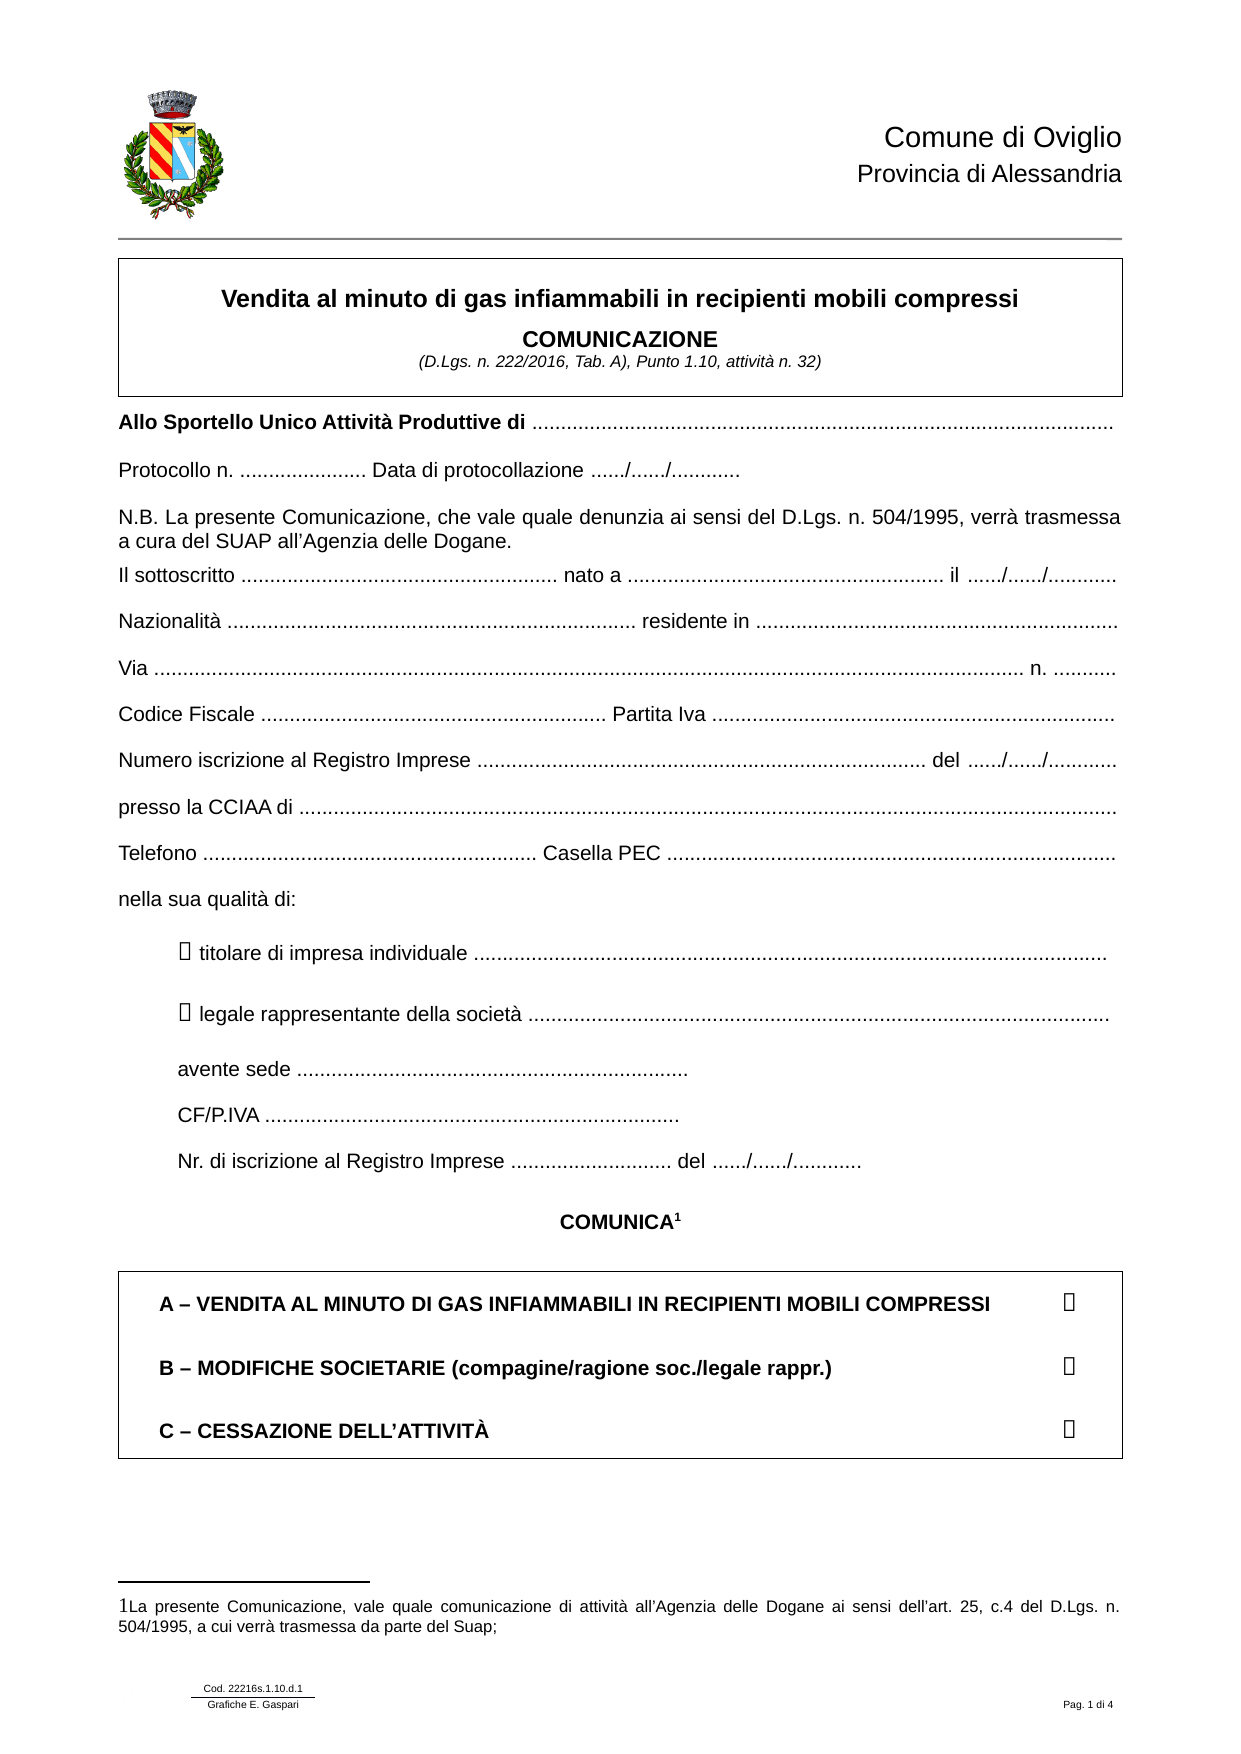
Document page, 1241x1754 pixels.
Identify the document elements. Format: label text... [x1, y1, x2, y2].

text  titolare di impresa individuale .............................................................................................................. [177, 934, 1122, 968]
text Numero iscrizione al Registro Imprese .............................................................................. del ....../....../............ [118, 748, 1122, 772]
table_header A – VENDITA AL MINUTO DI GAS INFIAMMABILI IN RECIPIENTI MOBILI COMPRESSI  B – MODIFICHE SOCIETARIE (compagine/ragione soc./legale rappr.)  C – CESSAZIONE DELL’ATTIVITÀ  [119, 1272, 1122, 1458]
text Via ....................................................................................................................................................... n. ........... [118, 656, 1122, 679]
text presso la CCIAA di .............................................................................................................................................. [118, 794, 1122, 818]
text Protocollo n. ...................... Data di protocollazione ....../....../............ [118, 458, 1122, 482]
text Provincia di Alessandria [224, 159, 1122, 188]
text Telefono .......................................................... Casella PEC .............................................................................. [118, 841, 1122, 865]
text Nr. di iscrizione al Registro Imprese ............................ del ....../....../............ [177, 1149, 1122, 1173]
text Nazionalità ....................................................................... residente in ............................................................... [118, 609, 1122, 633]
text nella sua qualità di: [118, 887, 1122, 911]
text Il sottoscritto ....................................................... nato a ....................................................... il ....../....../............ [118, 563, 1122, 587]
text CF/P.IVA ........................................................................ [177, 1103, 1122, 1127]
text avente sede .................................................................... [177, 1057, 1122, 1081]
text La presente Comunicazione, vale quale comunicazione di attività all’Agenzia delle Dogane ai sensi dell’art. 25, c.4 del D.Lgs. n. 504/1995, a cui verrà trasmessa da parte del Suap; [118, 1593, 1122, 1636]
table_header Vendita al minuto di gas infiammabili in recipienti mobili compressi COMUNICAZIONE (D.Lgs. n. 222/2016, Tab. A), Punto 1.10, attività n. 32) [119, 259, 1122, 396]
text N.B. La presente Comunicazione, che vale quale denunzia ai sensi del D.Lgs. n. 504/1995, verrà trasmessa a cura del SUAP all’Agenzia delle Dogane. [118, 504, 1122, 552]
text COMUNICA [118, 1210, 1122, 1234]
text  legale rappresentante della società ..................................................................................................... [177, 995, 1122, 1029]
text Codice Fiscale ............................................................ Partita Iva ...................................................................... [118, 702, 1122, 726]
text Comune di Oviglio [224, 121, 1122, 154]
picture [122, 90, 224, 221]
text Allo Sportello Unico Attività Produttive di ..................................................................................................... [118, 410, 1122, 434]
